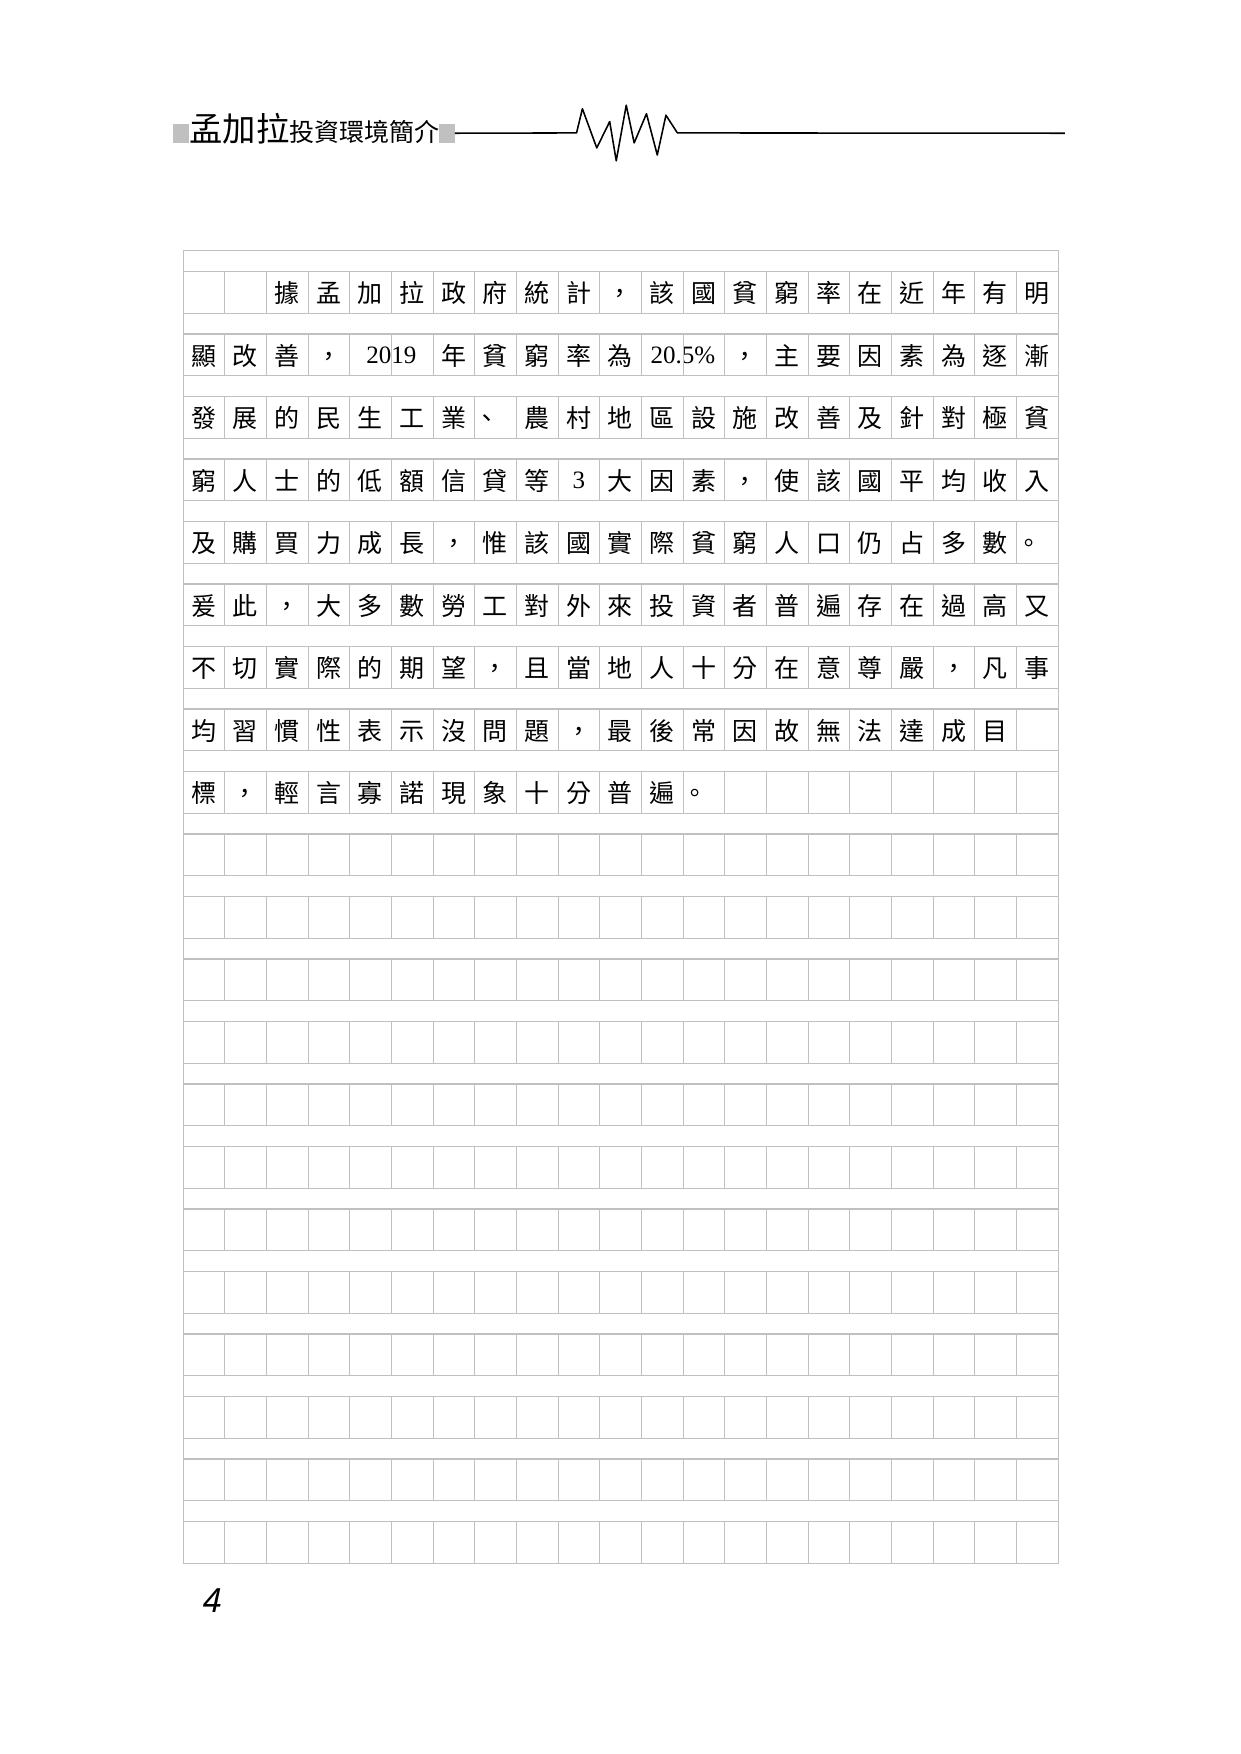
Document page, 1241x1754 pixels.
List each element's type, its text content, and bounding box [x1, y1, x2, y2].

text 據孟加拉政府統計，該國貧窮率在近年有明顯改善，2019年貧窮率為20.5%，主要因素為逐漸發展的民生工業、農村地區設施改善及針對極貧窮人士的低額信貸等3大因素，使該國平均收入及購買力成長，惟該國實際貧窮人口仍占多數。爰此，大多數勞工對外來投資者普遍存在過高又不切實際的期望，且當地人十分在意尊嚴，凡事均習慣性表示沒問題，最後常因故無法達成目標，輕言寡諾現象十分普遍。 [184, 564, 1058, 583]
text 據孟加拉政府統計，該國貧窮率在近年有明顯改善，2019年貧窮率為20.5%，主要因素為逐漸發展的民生工業、農村地區設施改善及針對極貧窮人士的低額信貸等3大因素，使該國平均收入及購買力成長，惟該國實際貧窮人口仍占多數。爰此，大多數勞工對外來投資者普遍存在過高又不切實際的期望，且當地人十分在意尊嚴，凡事均習慣性表示沒問題，最後常因故無法達成目標，輕言寡諾現象十分普遍。 [184, 501, 1058, 521]
text 據孟加拉政府統計，該國貧窮率在近年有明顯改善，2019年貧窮率為20.5%，主要因素為逐漸發展的民生工業、農村地區設施改善及針對極貧窮人士的低額信貸等3大因素，使該國平均收入及購買力成長，惟該國實際貧窮人口仍占多數。爰此，大多數勞工對外來投資者普遍存在過高又不切實際的期望，且當地人十分在意尊嚴，凡事均習慣性表示沒問題，最後常因故無法達成目標，輕言寡諾現象十分普遍。 [184, 251, 1058, 271]
text 據孟加拉政府統計，該國貧窮率在近年有明顯改善，2019年貧窮率為20.5%，主要因素為逐漸發展的民生工業、農村地區設施改善及針對極貧窮人士的低額信貸等3大因素，使該國平均收入及購買力成長，惟該國實際貧窮人口仍占多數。爰此，大多數勞工對外來投資者普遍存在過高又不切實際的期望，且當地人十分在意尊嚴，凡事均習慣性表示沒問題，最後常因故無法達成目標，輕言寡諾現象十分普遍。 [184, 439, 1058, 458]
text 據孟加拉政府統計，該國貧窮率在近年有明顯改善，2019年貧窮率為20.5%，主要因素為逐漸發展的民生工業、農村地區設施改善及針對極貧窮人士的低額信貸等3大因素，使該國平均收入及購買力成長，惟該國實際貧窮人口仍占多數。爰此，大多數勞工對外來投資者普遍存在過高又不切實際的期望，且當地人十分在意尊嚴，凡事均習慣性表示沒問題，最後常因故無法達成目標，輕言寡諾現象十分普遍。 [184, 751, 1058, 771]
text 據孟加拉政府統計，該國貧窮率在近年有明顯改善，2019年貧窮率為20.5%，主要因素為逐漸發展的民生工業、農村地區設施改善及針對極貧窮人士的低額信貸等3大因素，使該國平均收入及購買力成長，惟該國實際貧窮人口仍占多數。爰此，大多數勞工對外來投資者普遍存在過高又不切實際的期望，且當地人十分在意尊嚴，凡事均習慣性表示沒問題，最後常因故無法達成目標，輕言寡諾現象十分普遍。 [184, 689, 1058, 708]
text 據孟加拉政府統計，該國貧窮率在近年有明顯改善，2019年貧窮率為20.5%，主要因素為逐漸發展的民生工業、農村地區設施改善及針對極貧窮人士的低額信貸等3大因素，使該國平均收入及購買力成長，惟該國實際貧窮人口仍占多數。爰此，大多數勞工對外來投資者普遍存在過高又不切實際的期望，且當地人十分在意尊嚴，凡事均習慣性表示沒問題，最後常因故無法達成目標，輕言寡諾現象十分普遍。 [184, 376, 1058, 396]
text 據孟加拉政府統計，該國貧窮率在近年有明顯改善，2019年貧窮率為20.5%，主要因素為逐漸發展的民生工業、農村地區設施改善及針對極貧窮人士的低額信貸等3大因素，使該國平均收入及購買力成長，惟該國實際貧窮人口仍占多數。爰此，大多數勞工對外來投資者普遍存在過高又不切實際的期望，且當地人十分在意尊嚴，凡事均習慣性表示沒問題，最後常因故無法達成目標，輕言寡諾現象十分普遍。 [184, 626, 1058, 646]
text 據孟加拉政府統計，該國貧窮率在近年有明顯改善，2019年貧窮率為20.5%，主要因素為逐漸發展的民生工業、農村地區設施改善及針對極貧窮人士的低額信貸等3大因素，使該國平均收入及購買力成長，惟該國實際貧窮人口仍占多數。爰此，大多數勞工對外來投資者普遍存在過高又不切實際的期望，且當地人十分在意尊嚴，凡事均習慣性表示沒問題，最後常因故無法達成目標，輕言寡諾現象十分普遍。 [184, 314, 1058, 333]
